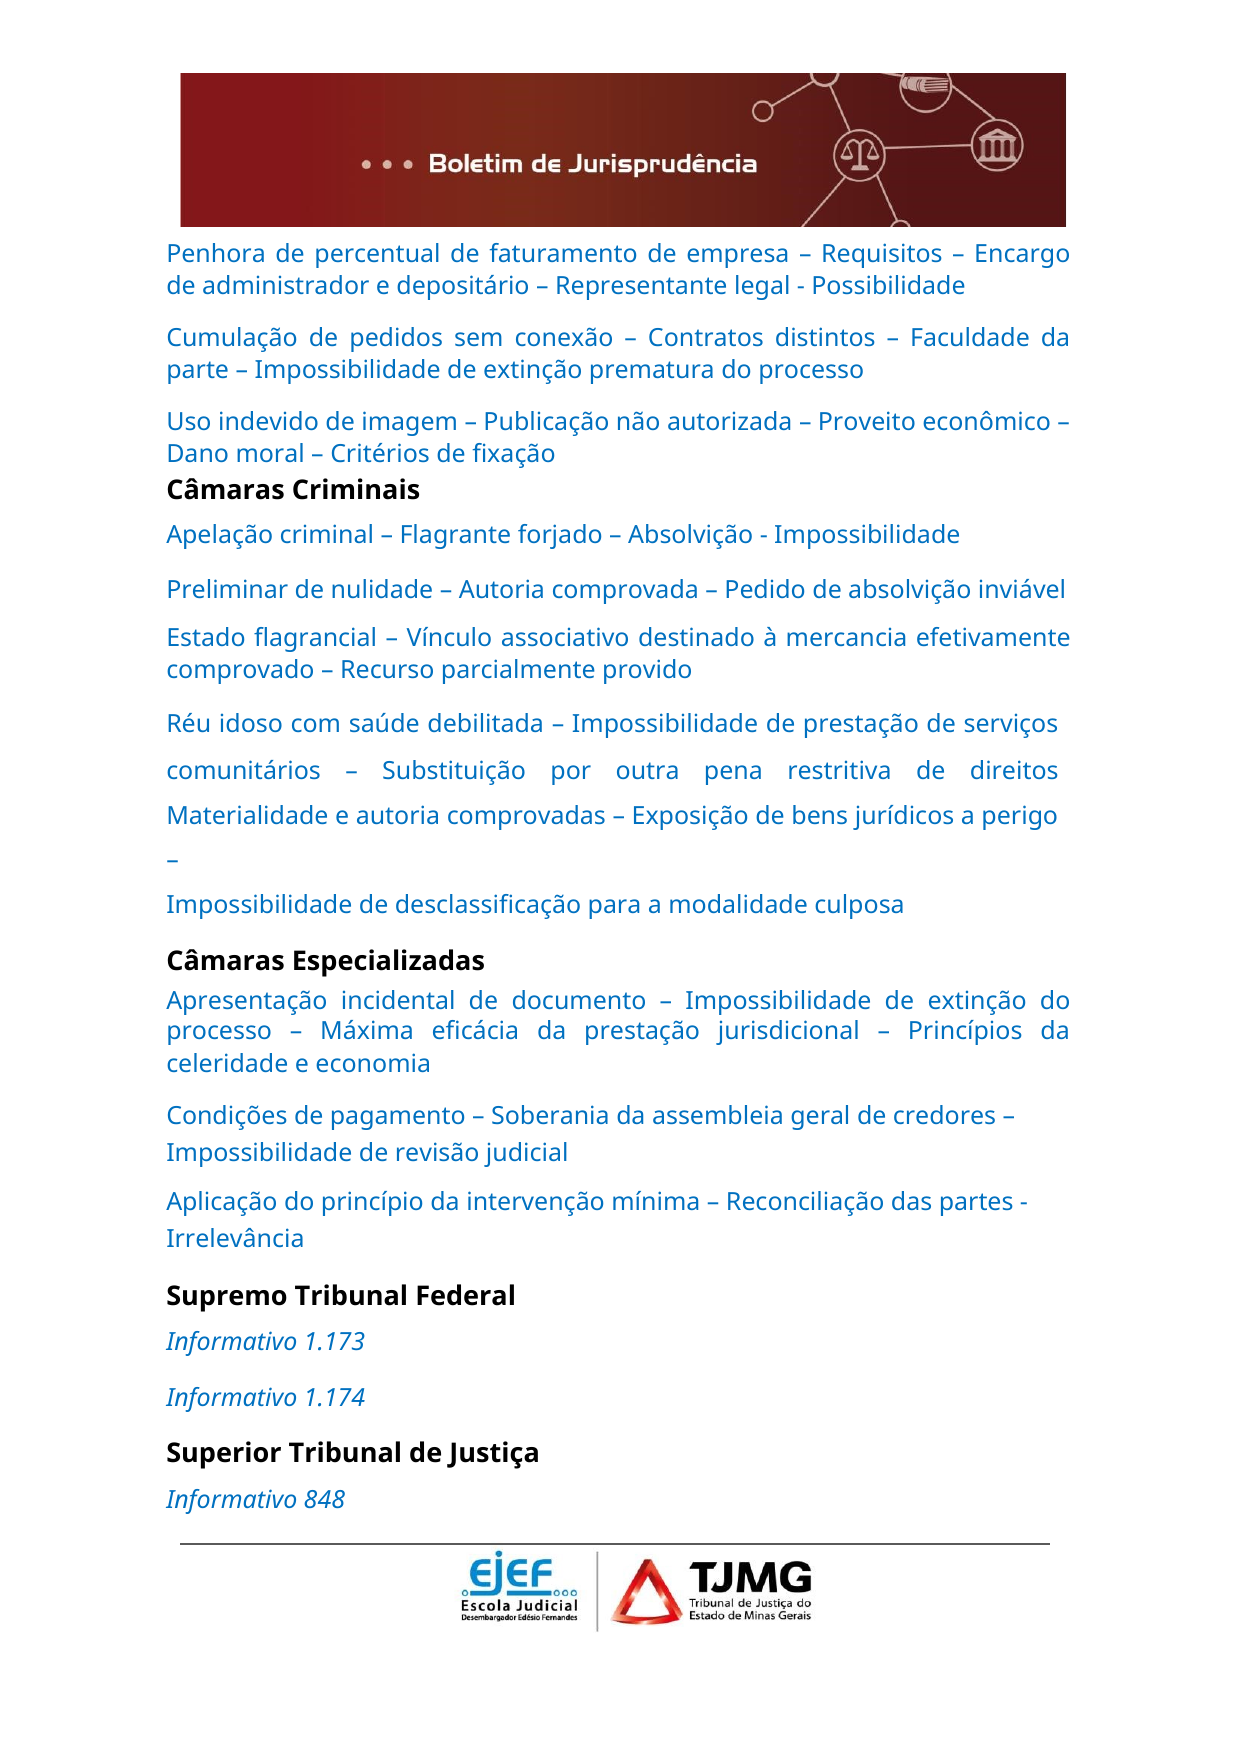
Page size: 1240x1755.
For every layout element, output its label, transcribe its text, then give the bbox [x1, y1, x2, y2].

text Apelação criminal – Flagrante forjado – Absolvição - Impossibilidade [166, 517, 1071, 551]
text Impossibilidade de revisão judicial [166, 1135, 1071, 1168]
text Estado flagrancial – Vínculo associativo destinado à mercancia efetivamente comprovado – Recurso parcialmente provido [166, 621, 1071, 686]
subtitle Supremo Tribunal Federal [166, 1276, 1073, 1313]
text Cumulação de pedidos sem conexão – Contratos distintos – Faculdade da parte – Impossibilidade de extinção prematura do processo [166, 321, 1071, 386]
text Réu idoso com saúde debilitada – Impossibilidade de prestação de serviços comunitários – Substituição por outra pena restritiva de direitos Materialidade e autoria comprovadas – Exposição de bens jurídicos a perigo – [166, 705, 1059, 876]
text Informativo 1.174 [166, 1377, 1073, 1414]
text Condições de pagamento – Soberania da assembleia geral de credores – [166, 1100, 1071, 1131]
subtitle Câmaras Especializadas [166, 941, 1073, 979]
subtitle Câmaras Criminais [166, 470, 1073, 508]
text Uso indevido de imagem – Publicação não autorizada – Proveito econômico – Dano moral – Critérios de fixação [166, 406, 1071, 470]
text Superior Tribunal de Justiça [166, 1433, 1073, 1470]
text Informativo 1.173 [166, 1321, 1073, 1358]
text Impossibilidade de desclassificação para a modalidade culposa [166, 887, 1071, 920]
text Irrelevância [166, 1221, 1071, 1254]
text Apresentação incidental de documento – Impossibilidade de extinção do processo – Máxima eficácia da prestação jurisdicional – Princípios da celeridade e economia [166, 985, 1071, 1080]
text Penhora de percentual de faturamento de empresa – Requisitos – Encargo de administrador e depositário – Representante legal - Possibilidade [166, 237, 1071, 302]
text Informativo 848 [166, 1479, 1073, 1516]
text Aplicação do princípio da intervenção mínima – Reconciliação das partes - [166, 1186, 1071, 1217]
text Preliminar de nulidade – Autoria comprovada – Pedido de absolvição inviável [166, 571, 1071, 605]
